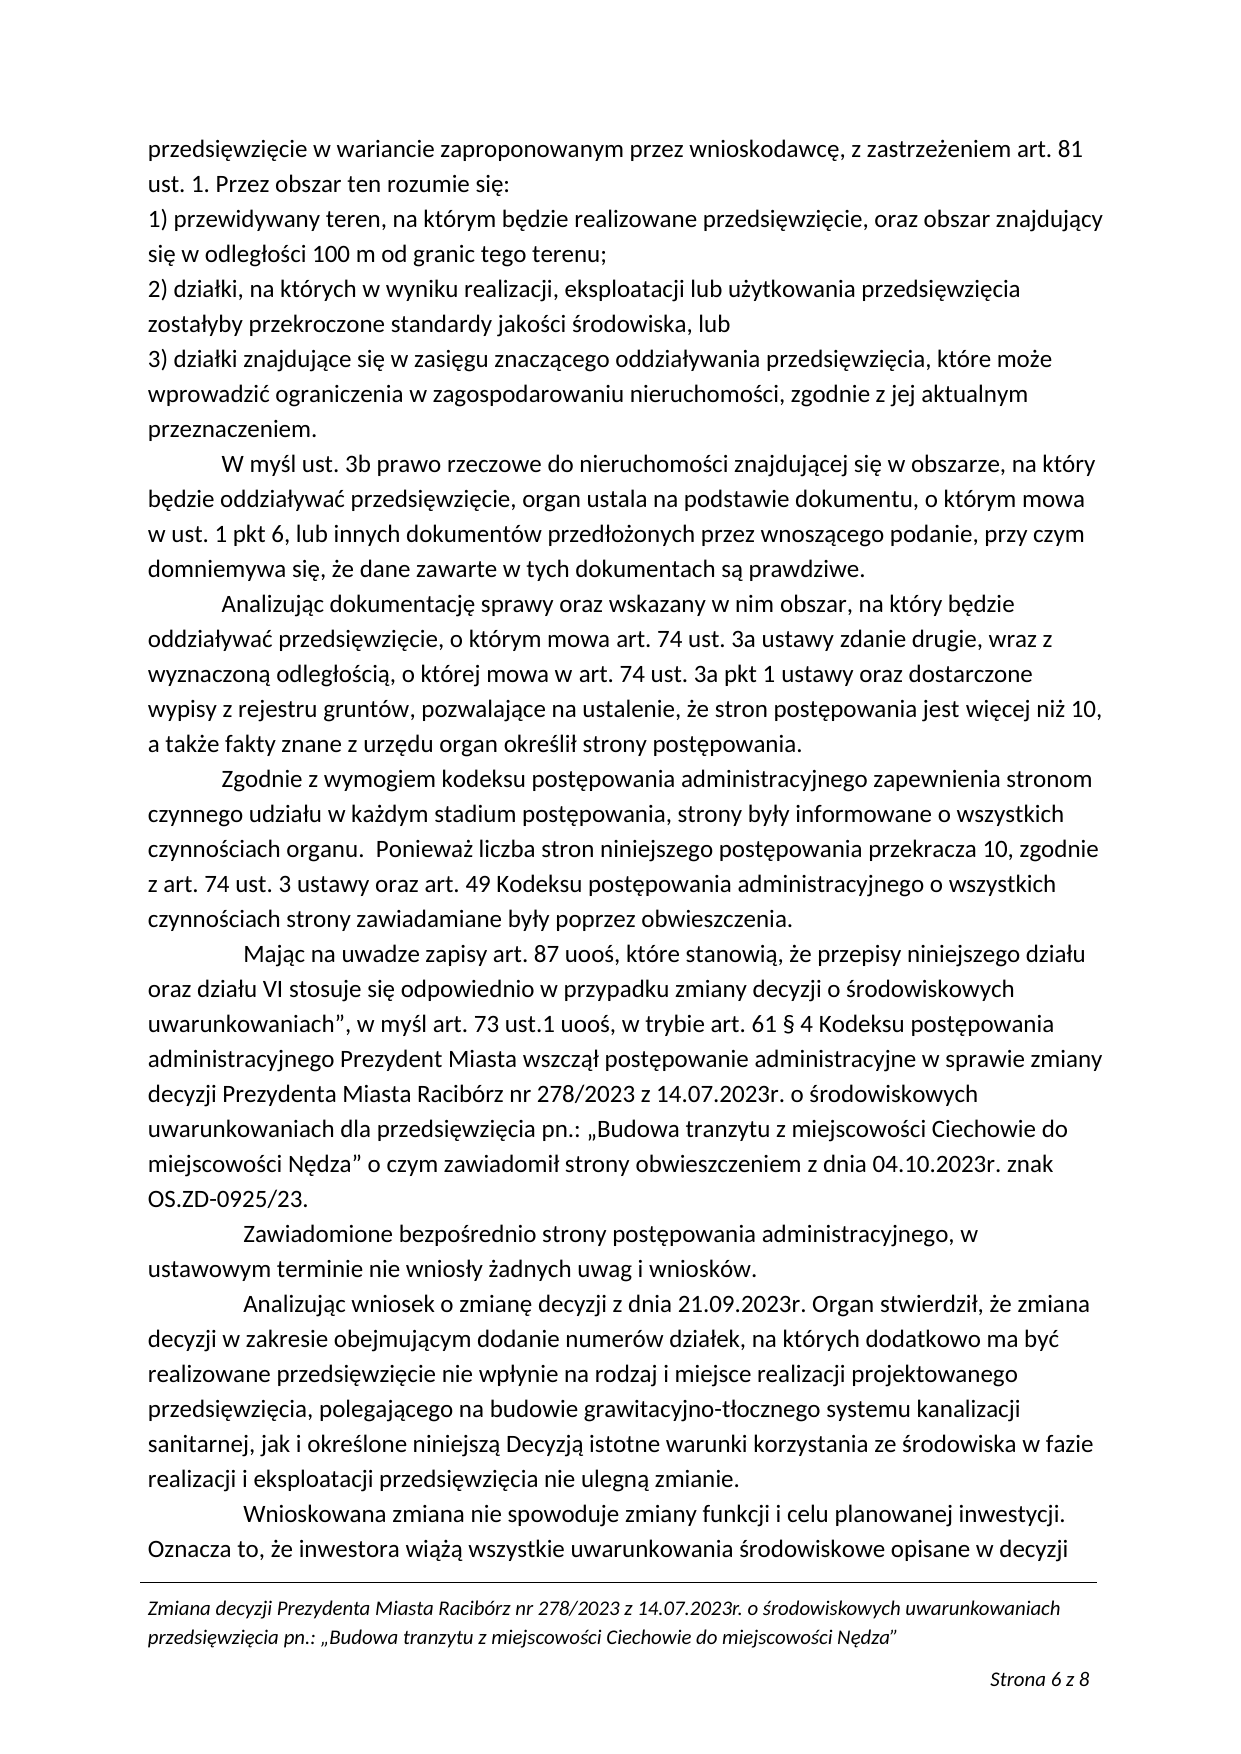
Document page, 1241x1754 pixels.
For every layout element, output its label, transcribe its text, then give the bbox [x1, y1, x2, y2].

text 1) przewidywany teren, na którym będzie realizowane przedsięwzięcie, oraz obszar znajdujący się w odległości 100 m od granic tego terenu; [148, 203, 1106, 269]
text Analizując wniosek o zmianę decyzji z dnia 21.09.2023r. Organ stwierdził, że zmiana decyzji w zakresie obejmującym dodanie numerów działek, na których dodatkowo ma być realizowane przedsięwzięcie nie wpłynie na rodzaj i miejsce realizacji projektowanego przedsięwzięcia, polegającego na budowie grawitacyjno-tłocznego systemu kanalizacji sanitarnej, jak i określone niniejszą Decyzją istotne warunki korzystania ze środowiska w fazie realizacji i eksploatacji przedsięwzięcia nie ulegną zmianie. [148, 1288, 1106, 1494]
text Wnioskowana zmiana nie spowoduje zmiany funkcji i celu planowanej inwestycji. Oznacza to, że inwestora wiążą wszystkie uwarunkowania środowiskowe opisane w decyzji [148, 1498, 1106, 1564]
text Zawiadomione bezpośrednio strony postępowania administracyjnego, w ustawowym terminie nie wniosły żadnych uwag i wniosków. [148, 1218, 1106, 1284]
text W myśl ust. 3b prawo rzeczowe do nieruchomości znajdującej się w obszarze, na który będzie oddziaływać przedsięwzięcie, organ ustala na podstawie dokumentu, o którym mowa w ust. 1 pkt 6, lub innych dokumentów przedłożonych przez wnoszącego podanie, przy czym domniemywa się, że dane zawarte w tych dokumentach są prawdziwe. [148, 448, 1106, 584]
text przedsięwzięcie w wariancie zaproponowanym przez wnioskodawcę, z zastrzeżeniem art. 81 ust. 1. Przez obszar ten rozumie się: [148, 133, 1106, 199]
text 3) działki znajdujące się w zasięgu znaczącego oddziaływania przedsięwzięcia, które może wprowadzić ograniczenia w zagospodarowaniu nieruchomości, zgodnie z jej aktualnym przeznaczeniem. [148, 343, 1106, 444]
text Analizując dokumentację sprawy oraz wskazany w nim obszar, na który będzie oddziaływać przedsięwzięcie, o którym mowa art. 74 ust. 3a ustawy zdanie drugie, wraz z wyznaczoną odległością, o której mowa w art. 74 ust. 3a pkt 1 ustawy oraz dostarczone wypisy z rejestru gruntów, pozwalające na ustalenie, że stron postępowania jest więcej niż 10, a także fakty znane z urzędu organ określił strony postępowania. [148, 588, 1106, 759]
text Zgodnie z wymogiem kodeksu postępowania administracyjnego zapewnienia stronom czynnego udziału w każdym stadium postępowania, strony były informowane o wszystkich czynnościach organu. Ponieważ liczba stron niniejszego postępowania przekracza 10, zgodnie z art. 74 ust. 3 ustawy oraz art. 49 Kodeksu postępowania administracyjnego o wszystkich czynnościach strony zawiadamiane były poprzez obwieszczenia. [148, 763, 1106, 934]
text Mając na uwadze zapisy art. 87 uooś, które stanowią, że przepisy niniejszego działu oraz działu VI stosuje się odpowiednio w przypadku zmiany decyzji o środowiskowych uwarunkowaniach”, w myśl art. 73 ust.1 uooś, w trybie art. 61 § 4 Kodeksu postępowania administracyjnego Prezydent Miasta wszczął postępowanie administracyjne w sprawie zmiany decyzji Prezydenta Miasta Racibórz nr 278/2023 z 14.07.2023r. o środowiskowych uwarunkowaniach dla przedsięwzięcia pn.: „Budowa tranzytu z miejscowości Ciechowie do miejscowości Nędza” o czym zawiadomił strony obwieszczeniem z dnia 04.10.2023r. znak OS.ZD-0925/23. [148, 938, 1106, 1214]
text 2) działki, na których w wyniku realizacji, eksploatacji lub użytkowania przedsięwzięcia zostałyby przekroczone standardy jakości środowiska, lub [148, 273, 1106, 339]
